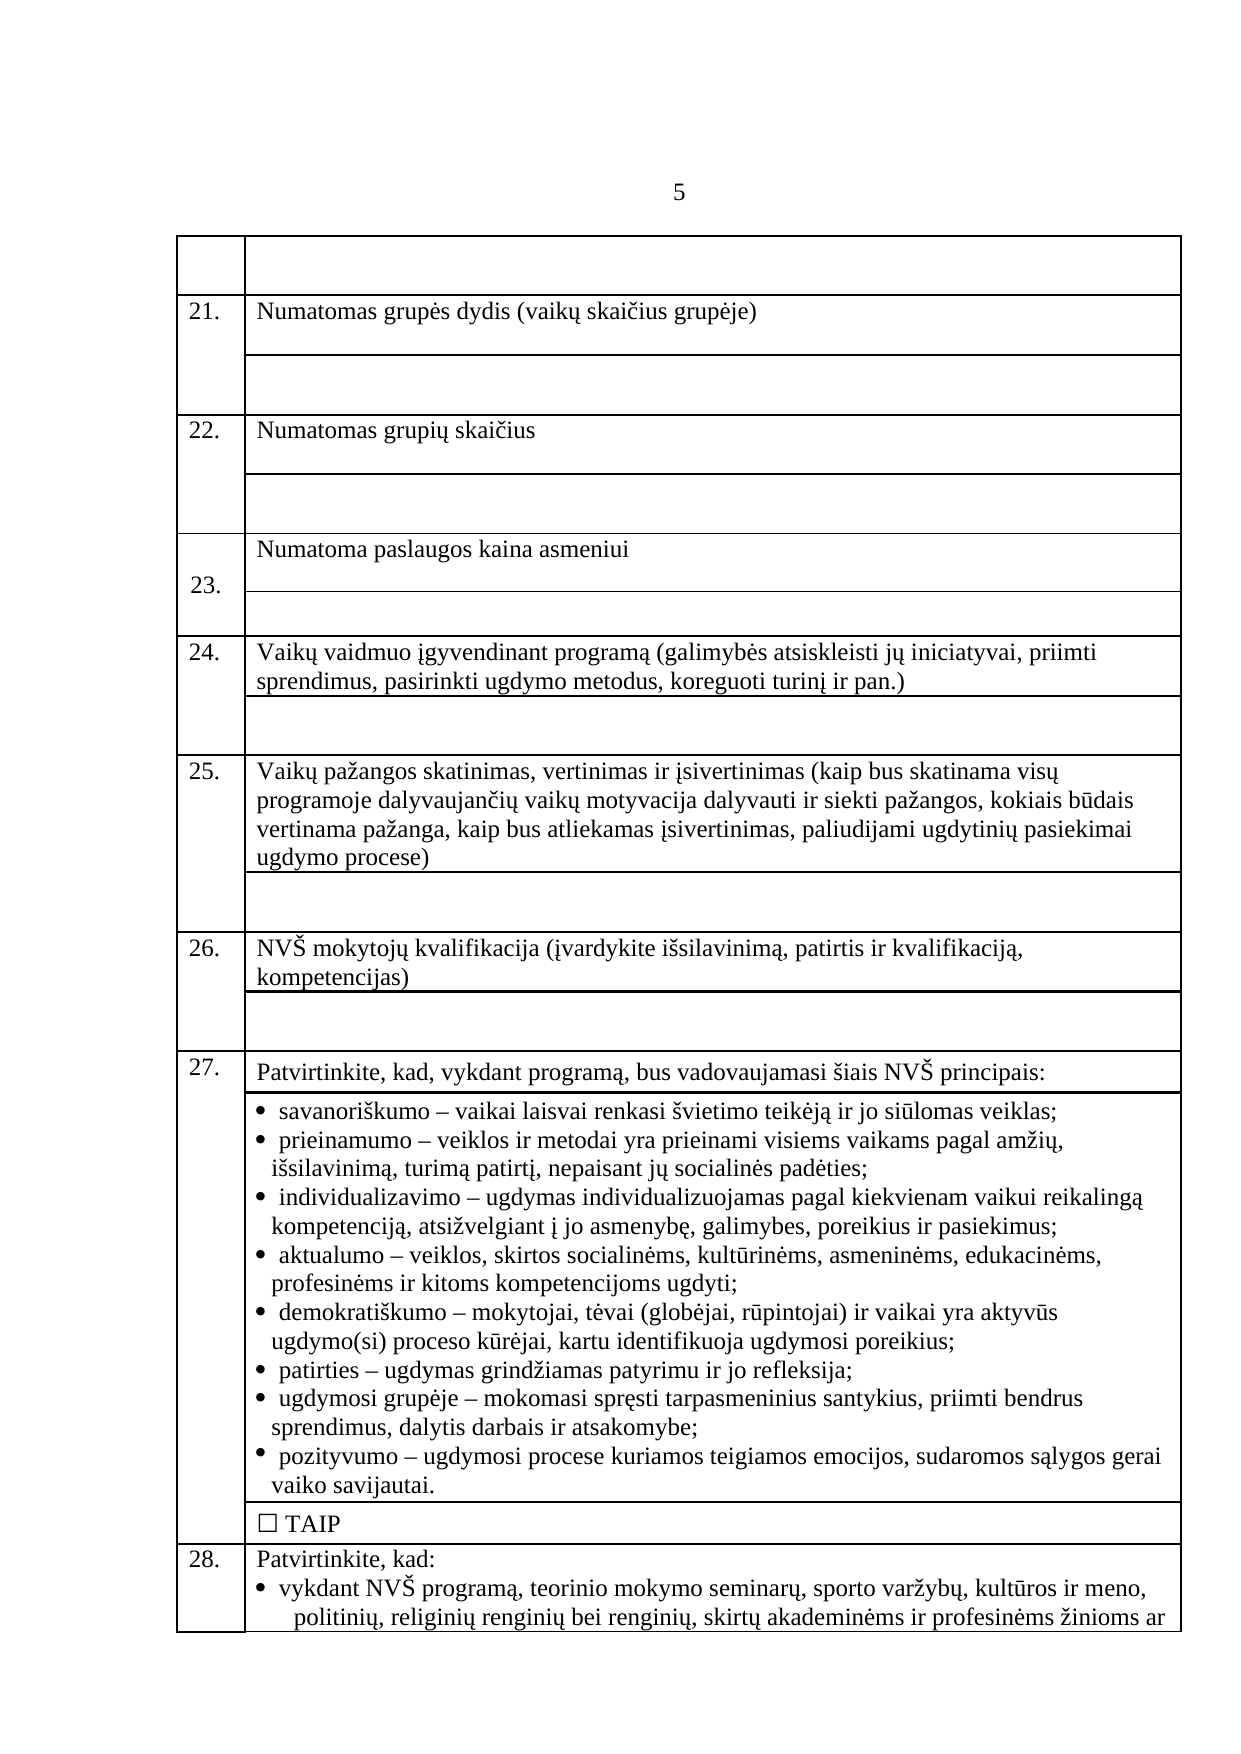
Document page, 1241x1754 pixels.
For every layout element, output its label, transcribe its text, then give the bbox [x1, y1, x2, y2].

table_cell Numatomas grupės dydis (vaikų skaičius grupėje) [246, 296, 1180, 354]
table_cell 24. [178, 637, 244, 754]
table_cell 21. [178, 296, 244, 413]
table_cell [246, 237, 1180, 294]
table_cell NVŠ mokytojų kvalifikacija (įvardykite išsilavinimą, patirtis ir kvalifikaciją, kompetencijas) [246, 933, 1180, 990]
table_cell ☐ TAIP [246, 1503, 1180, 1542]
table_cell [246, 592, 1180, 635]
table_cell Numatoma paslaugos kaina asmeniui [246, 534, 1180, 591]
table_cell Numatomas grupių skaičius [246, 416, 1180, 473]
table_cell [178, 237, 244, 294]
table_cell [246, 993, 1180, 1050]
table_cell 25. [178, 756, 244, 931]
table_cell [246, 356, 1180, 413]
table_cell 23. [178, 534, 244, 635]
table_cell Vaikų pažangos skatinimas, vertinimas ir įsivertinimas (kaip bus skatinama visų programoje dalyvaujančių vaikų motyvacija dalyvauti ir siekti pažangos, kokiais būdais vertinama pažanga, kaip bus atliekamas įsivertinimas, paliudijami ugdytinių pasiekimai ugdymo procese) [246, 756, 1180, 871]
table_cell 27. [178, 1052, 244, 1542]
table_cell [246, 697, 1180, 754]
table_cell 28. [178, 1545, 244, 1631]
table_cell savanoriškumo – vaikai laisvai renkasi švietimo teikėją ir jo siūlomas veiklas; prieinamumo – veiklos ir metodai yra prieinami visiems vaikams pagal amžių, išsilavinimą, turimą patirtį, nepaisant jų socialinės padėties; individualizavimo – ugdymas individualizuojamas pagal kiekvienam vaikui reikalingą kompetenciją, atsižvelgiant į jo asmenybę, galimybes, poreikius ir pasiekimus; aktualumo – veiklos, skirtos socialinėms, kultūrinėms, asmeninėms, edukacinėms, profesinėms ir kitoms kompetencijoms ugdyti; demokratiškumo – mokytojai, tėvai (globėjai, rūpintojai) ir vaikai yra aktyvūs ugdymo(si) proceso kūrėjai, kartu identifikuoja ugdymosi poreikius; patirties – ugdymas grindžiamas patyrimu ir jo refleksija; ugdymosi grupėje – mokomasi spręsti tarpasmeninius santykius, priimti bendrus sprendimus, dalytis darbais ir atsakomybe; pozityvumo – ugdymosi procese kuriamos teigiamos emocijos, sudaromos sąlygos gerai vaiko savijautai. [246, 1094, 1180, 1501]
table_cell Vaikų vaidmuo įgyvendinant programą (galimybės atsiskleisti jų iniciatyvai, priimti sprendimus, pasirinkti ugdymo metodus, koreguoti turinį ir pan.) [246, 637, 1180, 694]
table_cell 22. [178, 416, 244, 533]
table_cell [246, 475, 1180, 533]
table_cell [246, 873, 1180, 931]
table_cell Patvirtinkite, kad, vykdant programą, bus vadovaujamasi šiais NVŠ principais: [246, 1052, 1180, 1091]
table_cell Patvirtinkite, kad: vykdant NVŠ programą, teorinio mokymo seminarų, sporto varžybų, kultūros ir meno, politinių, religinių renginių bei renginių, skirtų akademinėms ir profesinėms žinioms ar [246, 1545, 1180, 1631]
table_cell 26. [178, 933, 244, 1050]
